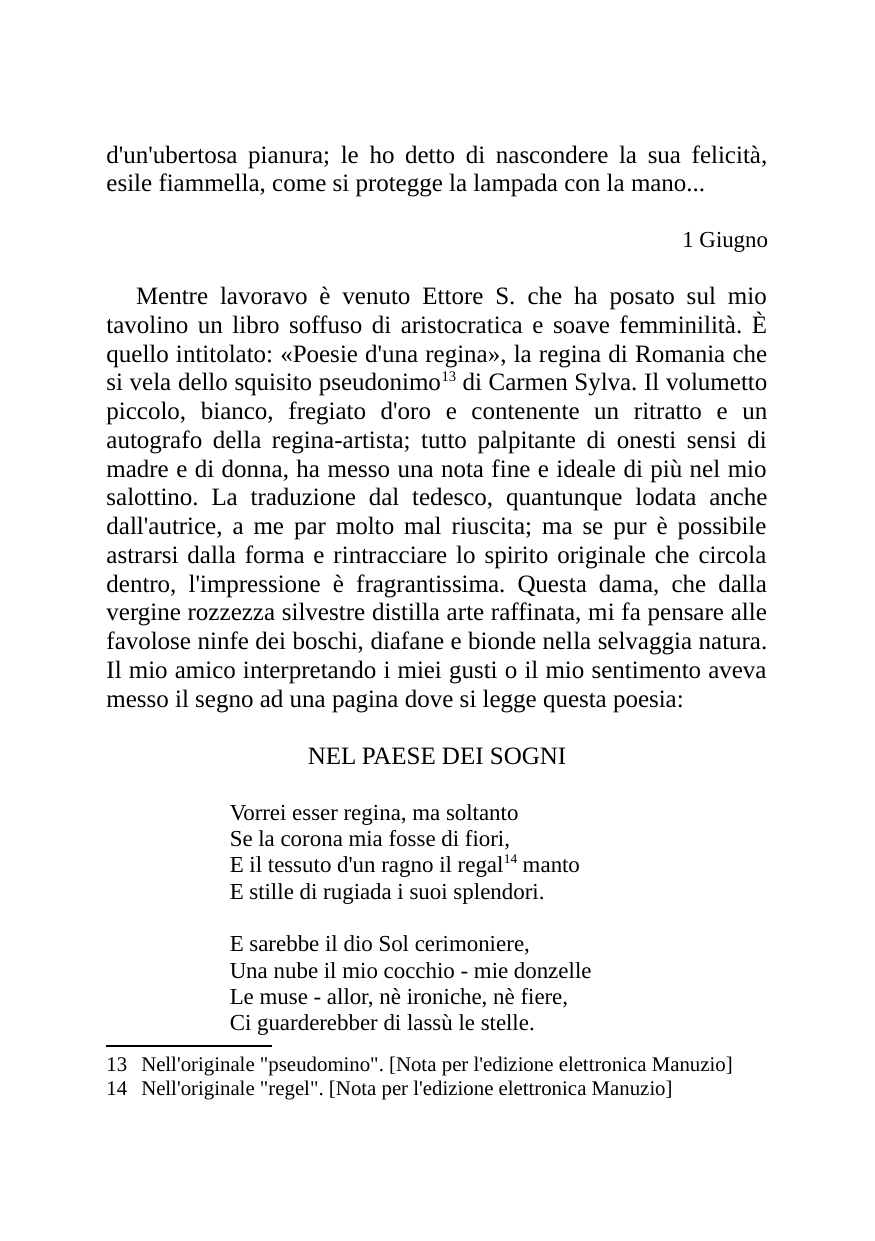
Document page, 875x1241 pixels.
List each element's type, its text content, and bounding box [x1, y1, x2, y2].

text Se la corona mia fosse di fiori, [200, 825, 768, 851]
text E sarebbe il dio Sol cerimoniere, [200, 930, 768, 957]
text Nell'originale "pseudomino". [Nota per l'edizione elettronica Manuzio] [106, 1052, 768, 1076]
text Vorrei esser regina, ma soltanto [200, 799, 768, 825]
text E il tessuto d'un ragno il regal manto [200, 851, 768, 878]
text Ci guarderebber di lassù le stelle. [200, 1009, 768, 1036]
text Mentre lavoravo è venuto Ettore S. che ha posato sul mio tavolino un libro soffuso di aristocratica e soave femminilità. È quello intitolato: «Poesie d'una regina», la regina di Romania che si vela dello squisito pseudonimo di Carmen Sylva. Il volumetto piccolo, bianco, fregiato d'oro e contenente un ritratto e un autografo della regina-artista; tutto palpitante di onesti sensi di madre e di donna, ha messo una nota fine e ideale di più nel mio salottino. La traduzione dal tedesco, quantunque lodata anche dall'autrice, a me par molto mal riuscita; ma se pur è possibile astrarsi dalla forma e rintracciare lo spirito originale che circola dentro, l'impressione è fragrantissima. Questa dama, che dalla vergine rozzezza silvestre distilla arte raffinata, mi fa pensare alle favolose ninfe dei boschi, diafane e bionde nella selvaggia natura. Il mio amico interpretando i miei gusti o il mio sentimento aveva messo il segno ad una pagina dove si legge questa poesia: [106, 281, 768, 712]
text 1 Giugno [106, 226, 768, 252]
text Una nube il mio cocchio - mie donzelle [200, 957, 768, 983]
text Le muse - allor, nè ironiche, nè fiere, [200, 983, 768, 1009]
text Nell'originale "regel". [Nota per l'edizione elettronica Manuzio] [106, 1076, 768, 1100]
text E stille di rugiada i suoi splendori. [200, 878, 768, 904]
text d'un'ubertosa pianura; le ho detto di nascondere la sua felicità, esile fiammella, come si protegge la lampada con la mano... [106, 140, 768, 197]
text NEL PAESE DEI SOGNI [106, 741, 768, 770]
